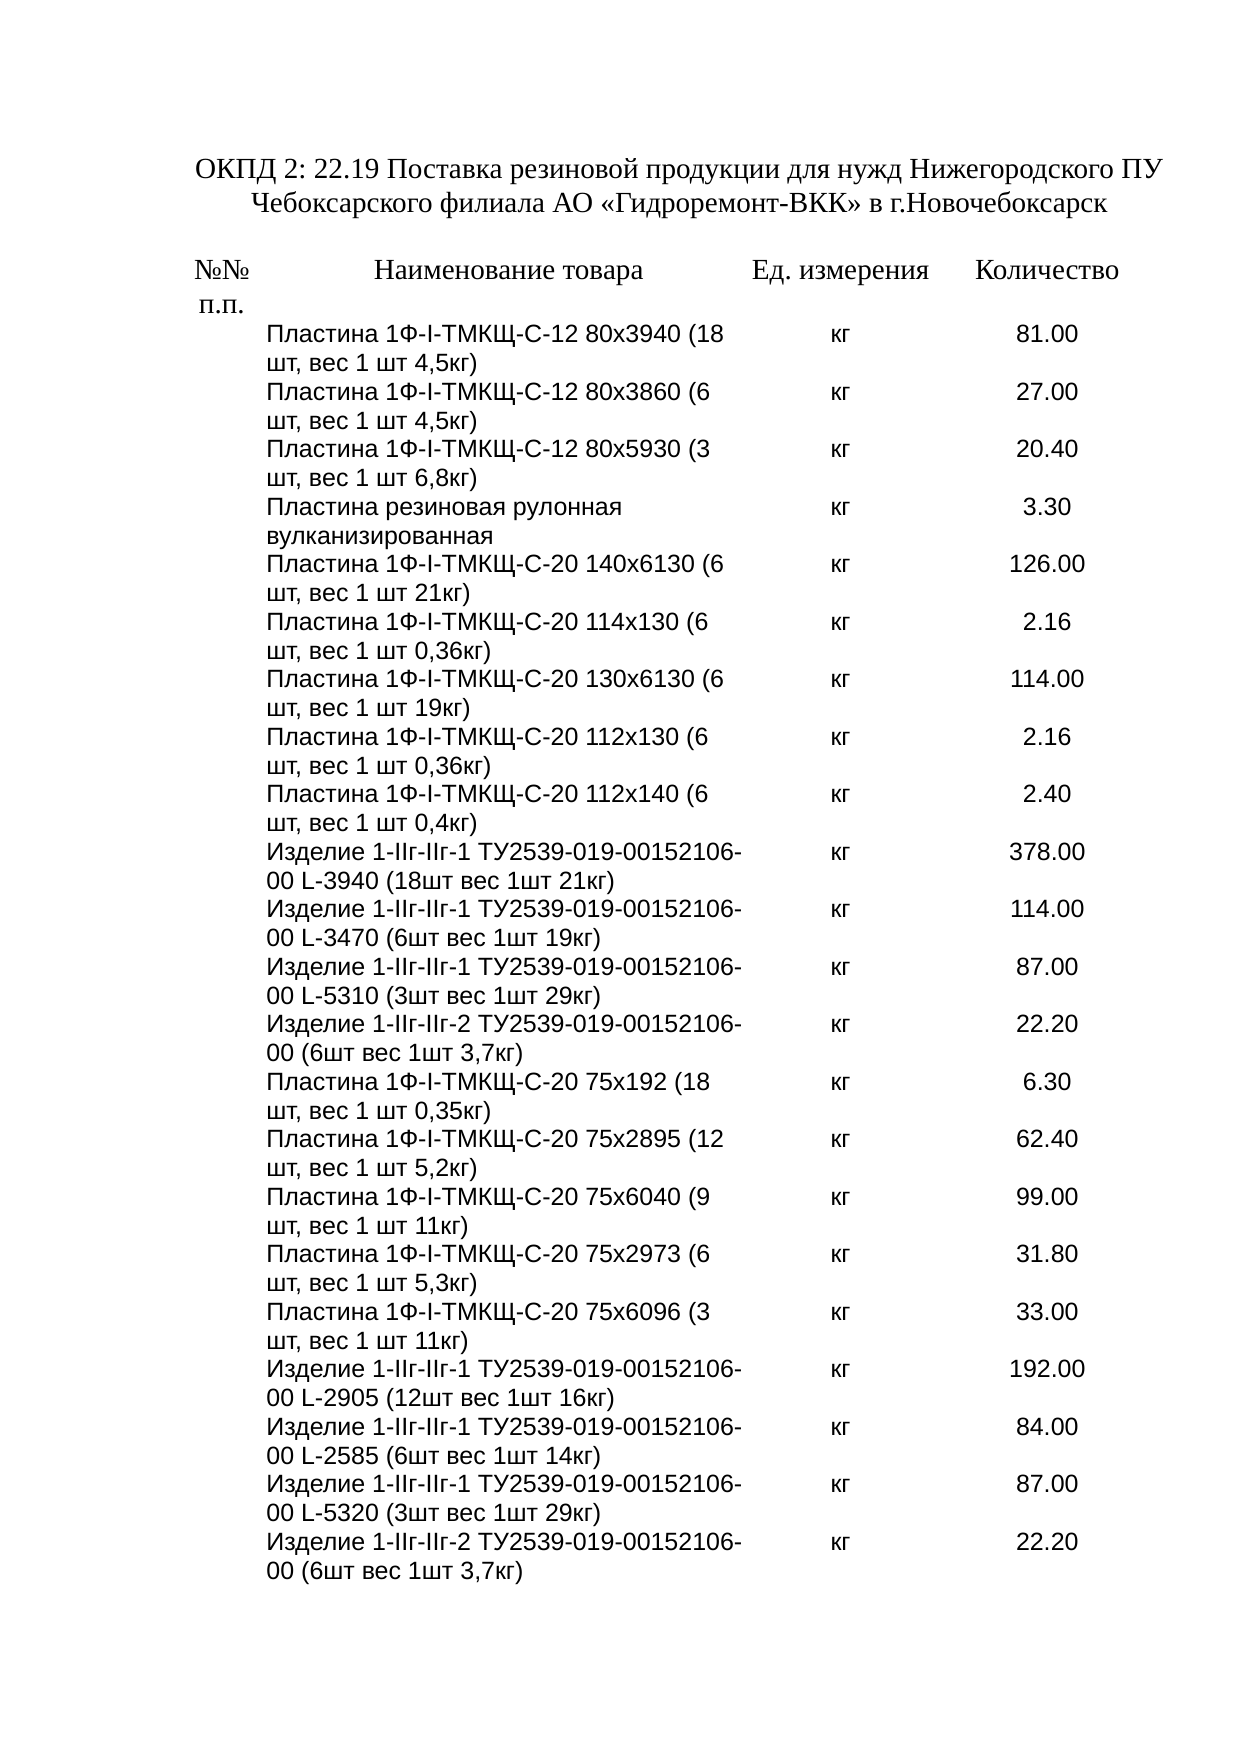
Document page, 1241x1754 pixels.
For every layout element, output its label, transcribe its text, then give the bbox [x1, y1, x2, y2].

table_cell кг [751, 1297, 930, 1354]
table_cell Изделие 1-IIг-IIг-1 ТУ2539-019-00152106-00 L-5320 (3шт вес 1шт 29кг) [266, 1469, 751, 1527]
table_cell кг [751, 837, 930, 894]
table_cell кг [751, 549, 930, 607]
table_cell 22,20 [930, 1527, 1164, 1584]
table_cell Изделие 1-IIг-IIг-2 ТУ2539-019-00152106-00 (6шт вес 1шт 3,7кг) [266, 1527, 751, 1584]
table_cell Пластина 1Ф-I-ТМКЩ-С-20 140х6130 (6 шт, вес 1 шт 21кг) [266, 549, 751, 607]
table_cell кг [751, 319, 930, 377]
table_cell 87,00 [930, 952, 1164, 1009]
table_cell кг [751, 779, 930, 837]
table_cell [177, 1124, 266, 1182]
table_cell 87,00 [930, 1469, 1164, 1527]
table_cell Изделие 1-IIг-IIг-1 ТУ2539-019-00152106-00 L-3470 (6шт вес 1шт 19кг) [266, 894, 751, 952]
table_cell Пластина 1Ф-I-ТМКЩ-С-20 75х192 (18 шт, вес 1 шт 0,35кг) [266, 1067, 751, 1124]
table_header Наименование товара [266, 252, 751, 319]
table_cell 114,00 [930, 894, 1164, 952]
table_cell 20,40 [930, 434, 1164, 492]
table_cell [177, 664, 266, 722]
table_cell кг [751, 377, 930, 434]
table_cell 81,00 [930, 319, 1164, 377]
table_cell кг [751, 1009, 930, 1067]
table_cell [177, 837, 266, 894]
table_cell 84,00 [930, 1412, 1164, 1469]
table_cell [177, 492, 266, 549]
table_cell Изделие 1-IIг-IIг-2 ТУ2539-019-00152106-00 (6шт вес 1шт 3,7кг) [266, 1009, 751, 1067]
table_cell 27,00 [930, 377, 1164, 434]
table_cell кг [751, 434, 930, 492]
table_cell кг [751, 1469, 930, 1527]
table_cell [177, 1354, 266, 1412]
table_cell кг [751, 1124, 930, 1182]
table_cell [177, 1067, 266, 1124]
table_cell кг [751, 607, 930, 664]
table_cell [177, 319, 266, 377]
table_cell [177, 549, 266, 607]
table_cell кг [751, 722, 930, 779]
table_cell [177, 1239, 266, 1297]
table_cell [177, 722, 266, 779]
table_cell [177, 1412, 266, 1469]
table_cell кг [751, 1067, 930, 1124]
table_cell [177, 1469, 266, 1527]
table_cell Изделие 1-IIг-IIг-1 ТУ2539-019-00152106-00 L-5310 (3шт вес 1шт 29кг) [266, 952, 751, 1009]
table_cell 3,30 [930, 492, 1164, 549]
table_cell 6,30 [930, 1067, 1164, 1124]
table_cell [177, 1182, 266, 1239]
table_cell Пластина 1Ф-I-ТМКЩ-С-20 130х6130 (6 шт, вес 1 шт 19кг) [266, 664, 751, 722]
table_cell Изделие 1-IIг-IIг-1 ТУ2539-019-00152106-00 L-3940 (18шт вес 1шт 21кг) [266, 837, 751, 894]
table_cell 126,00 [930, 549, 1164, 607]
table_cell [177, 952, 266, 1009]
table_cell Изделие 1-IIг-IIг-1 ТУ2539-019-00152106-00 L-2905 (12шт вес 1шт 16кг) [266, 1354, 751, 1412]
table_cell 378,00 [930, 837, 1164, 894]
table_cell кг [751, 1354, 930, 1412]
table_cell Пластина 1Ф-I-ТМКЩ-С-20 75х6096 (3 шт, вес 1 шт 11кг) [266, 1297, 751, 1354]
table_cell Пластина 1Ф-I-ТМКЩ-С-20 75х2895 (12 шт, вес 1 шт 5,2кг) [266, 1124, 751, 1182]
table_cell Пластина 1Ф-I-ТМКЩ-С-12 80х5930 (3 шт, вес 1 шт 6,8кг) [266, 434, 751, 492]
table_cell Пластина 1Ф-I-ТМКЩ-С-20 112х140 (6 шт, вес 1 шт 0,4кг) [266, 779, 751, 837]
table_cell Пластина резиновая рулонная вулканизированная [266, 492, 751, 549]
table_cell [177, 1297, 266, 1354]
table_header Ед. измерения [751, 252, 930, 319]
table_cell кг [751, 894, 930, 952]
table_cell кг [751, 1412, 930, 1469]
table_cell Пластина 1Ф-I-ТМКЩ-С-20 114х130 (6 шт, вес 1 шт 0,36кг) [266, 607, 751, 664]
table_cell 114,00 [930, 664, 1164, 722]
table_cell кг [751, 1182, 930, 1239]
table_cell [177, 607, 266, 664]
table_header №№ п.п. [177, 252, 266, 319]
table_cell кг [751, 1527, 930, 1584]
table_cell [177, 1009, 266, 1067]
table_cell кг [751, 664, 930, 722]
table_cell 22,20 [930, 1009, 1164, 1067]
table_cell Пластина 1Ф-I-ТМКЩ-С-20 75х6040 (9 шт, вес 1 шт 11кг) [266, 1182, 751, 1239]
table_cell кг [751, 952, 930, 1009]
table_cell кг [751, 492, 930, 549]
text ОКПД 2: 22.19 Поставка резиновой продукции для нужд Нижегородского ПУ Чебоксарского филиала АО «Гидроремонт-ВКК» в г.Новочебоксарск [177, 152, 1181, 219]
table_cell Пластина 1Ф-I-ТМКЩ-С-12 80х3940 (18 шт, вес 1 шт 4,5кг) [266, 319, 751, 377]
table_cell Пластина 1Ф-I-ТМКЩ-С-20 112х130 (6 шт, вес 1 шт 0,36кг) [266, 722, 751, 779]
table_header Количество [930, 252, 1164, 319]
table_cell 62,40 [930, 1124, 1164, 1182]
table_cell 2,40 [930, 779, 1164, 837]
table_cell 33,00 [930, 1297, 1164, 1354]
table_cell 192,00 [930, 1354, 1164, 1412]
table_cell 99,00 [930, 1182, 1164, 1239]
table_cell Изделие 1-IIг-IIг-1 ТУ2539-019-00152106-00 L-2585 (6шт вес 1шт 14кг) [266, 1412, 751, 1469]
table_cell 31,80 [930, 1239, 1164, 1297]
table_cell [177, 434, 266, 492]
table_cell [177, 894, 266, 952]
table_cell 2,16 [930, 607, 1164, 664]
table_cell [177, 1527, 266, 1584]
table_cell Пластина 1Ф-I-ТМКЩ-С-12 80х3860 (6 шт, вес 1 шт 4,5кг) [266, 377, 751, 434]
table_cell [177, 377, 266, 434]
table_cell кг [751, 1239, 930, 1297]
table_cell [177, 779, 266, 837]
table_cell Пластина 1Ф-I-ТМКЩ-С-20 75х2973 (6 шт, вес 1 шт 5,3кг) [266, 1239, 751, 1297]
table_cell 2,16 [930, 722, 1164, 779]
